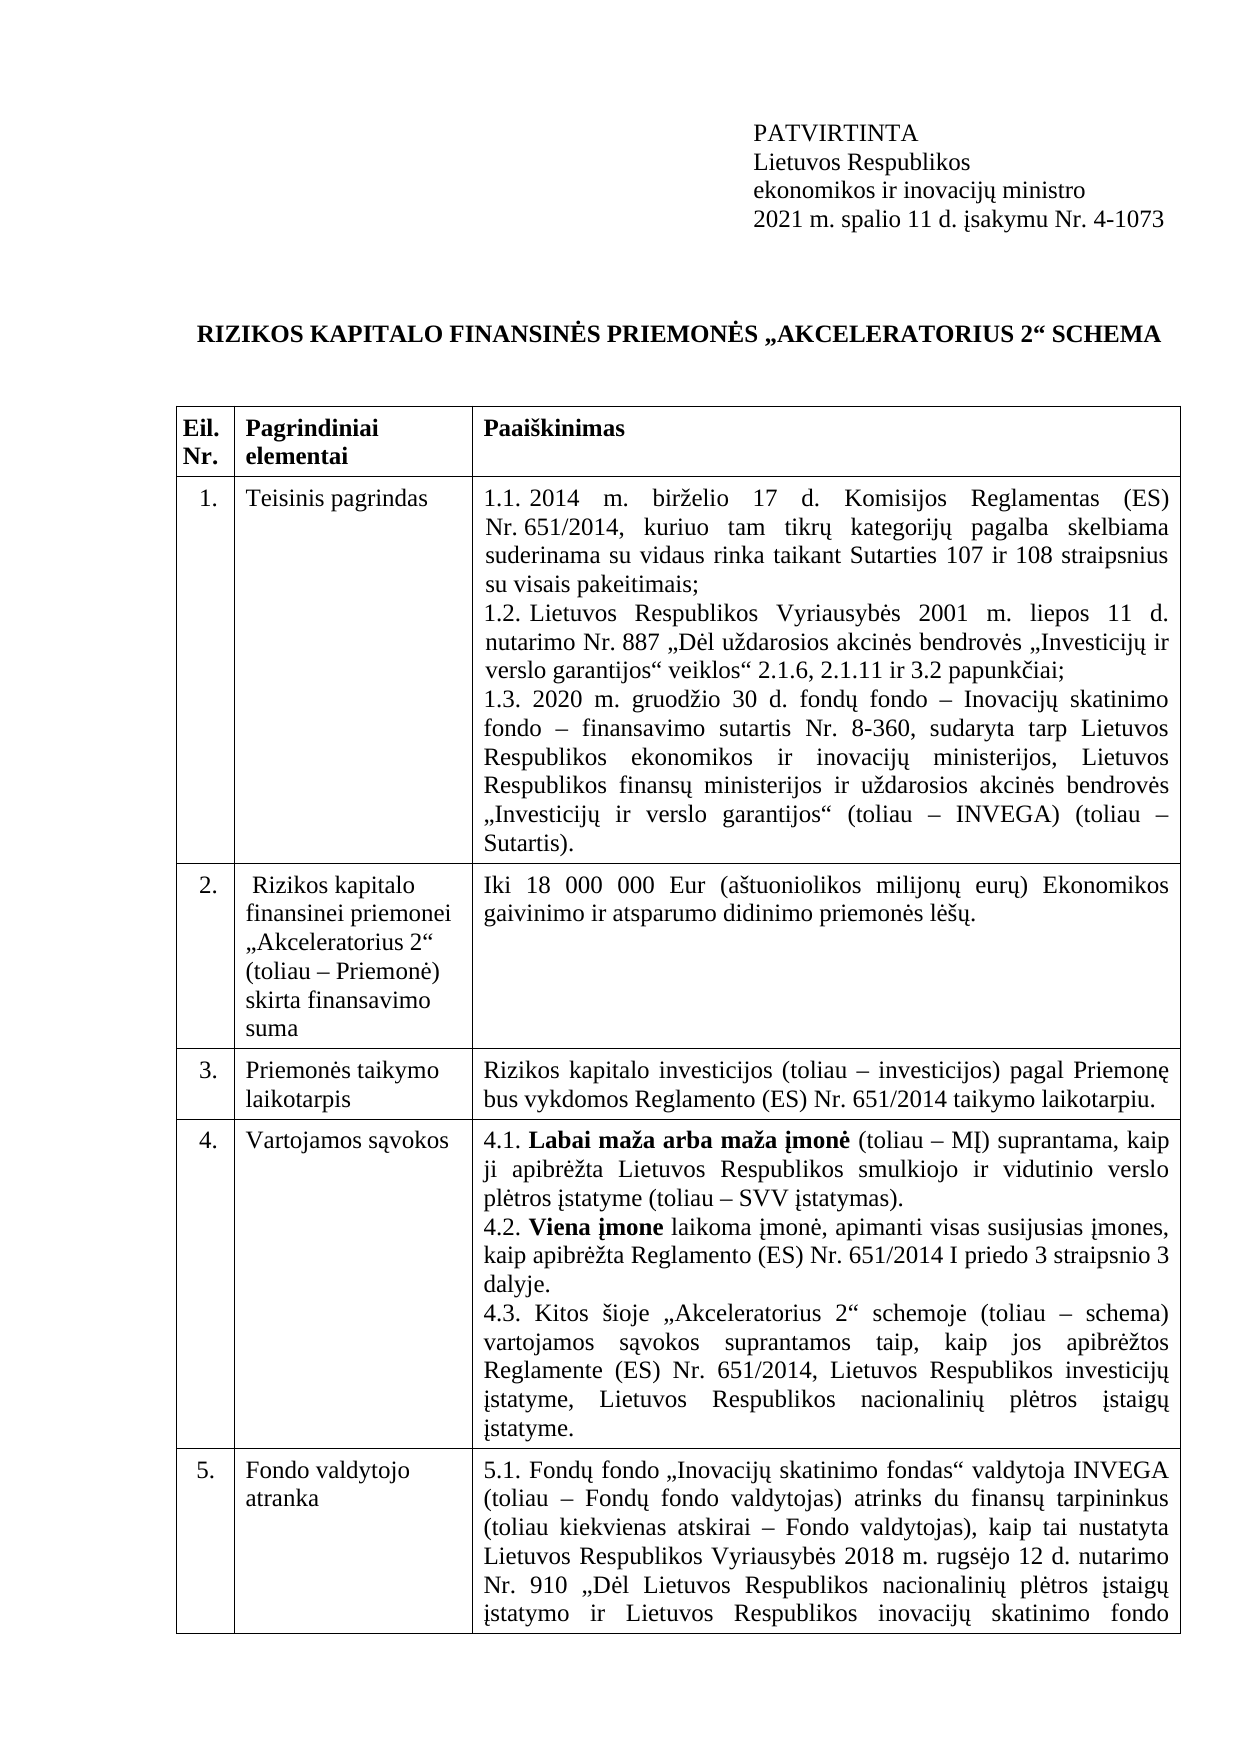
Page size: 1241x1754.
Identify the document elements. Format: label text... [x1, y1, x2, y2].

table_cell Iki 18 000 000 Eur (aštuoniolikos milijonų eurų) Ekonomikos gaivinimo ir atsparumo didinimo priemonės lėšų. [473, 864, 1180, 1048]
table_cell 4.1. Labai maža arba maža įmonė (toliau – MĮ) suprantama, kaip ji apibrėžta Lietuvos Respublikos smulkiojo ir vidutinio verslo plėtros įstatyme (toliau – SVV įstatymas). 4.2. Viena įmone laikoma įmonė, apimanti visas susijusias įmones, kaip apibrėžta Reglamento (ES) Nr. 651/2014 I priedo 3 straipsnio 3 dalyje. 4.3. Kitos šioje „Akceleratorius 2“ schemoje (toliau – schema) vartojamos sąvokos suprantamos taip, kaip jos apibrėžtos Reglamente (ES) Nr. 651/2014, Lietuvos Respublikos investicijų įstatyme, Lietuvos Respublikos nacionalinių plėtros įstaigų įstatyme. [473, 1120, 1180, 1448]
table_cell 3. [177, 1049, 234, 1118]
table_header Eil. Nr. [177, 407, 234, 476]
table_cell Vartojamos sąvokos [235, 1120, 472, 1448]
table_cell Rizikos kapitalo investicijos (toliau – investicijos) pagal Priemonę bus vykdomos Reglamento (ES) Nr. 651/2014 taikymo laikotarpiu. [473, 1049, 1180, 1118]
table_cell Priemonės taikymo laikotarpis [235, 1049, 472, 1118]
table_cell Rizikos kapitalo finansinei priemonei „Akceleratorius 2“ (toliau – Priemonė) skirta finansavimo suma [235, 864, 472, 1048]
text 2021 m. spalio 11 d. įsakymu Nr. 4-1073 [753, 204, 1181, 233]
text Lietuvos Respublikos [753, 147, 1181, 176]
table_cell 5.1. Fondų fondo „Inovacijų skatinimo fondas“ valdytoja INVEGA (toliau – Fondų fondo valdytojas) atrinks du finansų tarpininkus (toliau kiekvienas atskirai – Fondo valdytojas), kaip tai nustatyta Lietuvos Respublikos Vyriausybės 2018 m. rugsėjo 12 d. nutarimo Nr. 910 „Dėl Lietuvos Respublikos nacionalinių plėtros įstaigų įstatymo ir Lietuvos Respublikos inovacijų skatinimo fondo [473, 1449, 1180, 1633]
text RIZIKOS KAPITALO FINANSINĖS PRIEMONĖS „AKCELERATORIUS 2“ SCHEMA [177, 319, 1181, 348]
table_cell 2. [177, 864, 234, 1048]
table_cell 1.1. 2014 m. birželio 17 d. Komisijos Reglamentas (ES) Nr. 651/2014, kuriuo tam tikrų kategorijų pagalba skelbiama suderinama su vidaus rinka taikant Sutarties 107 ir 108 straipsnius su visais pakeitimais; 1.2. Lietuvos Respublikos Vyriausybės 2001 m. liepos 11 d. nutarimo Nr. 887 „Dėl uždarosios akcinės bendrovės „Investicijų ir verslo garantijos“ veiklos“ 2.1.6, 2.1.11 ir 3.2 papunkčiai; 1.3. 2020 m. gruodžio 30 d. fondų fondo – Inovacijų skatinimo fondo – finansavimo sutartis Nr. 8-360, sudaryta tarp Lietuvos Respublikos ekonomikos ir inovacijų ministerijos, Lietuvos Respublikos finansų ministerijos ir uždarosios akcinės bendrovės „Investicijų ir verslo garantijos“ (toliau – INVEGA) (toliau – Sutartis). [473, 477, 1180, 863]
table_cell Teisinis pagrindas [235, 477, 472, 863]
table_cell 1. [177, 477, 234, 863]
table_cell Fondo valdytojo atranka [235, 1449, 472, 1633]
table_header Pagrindiniai elementai [235, 407, 472, 476]
table_header Paaiškinimas [473, 407, 1180, 476]
table_cell 5. [177, 1449, 234, 1633]
text ekonomikos ir inovacijų ministro [753, 176, 1181, 204]
table_cell 4. [177, 1120, 234, 1448]
text PATVIRTINTA [753, 118, 1181, 147]
